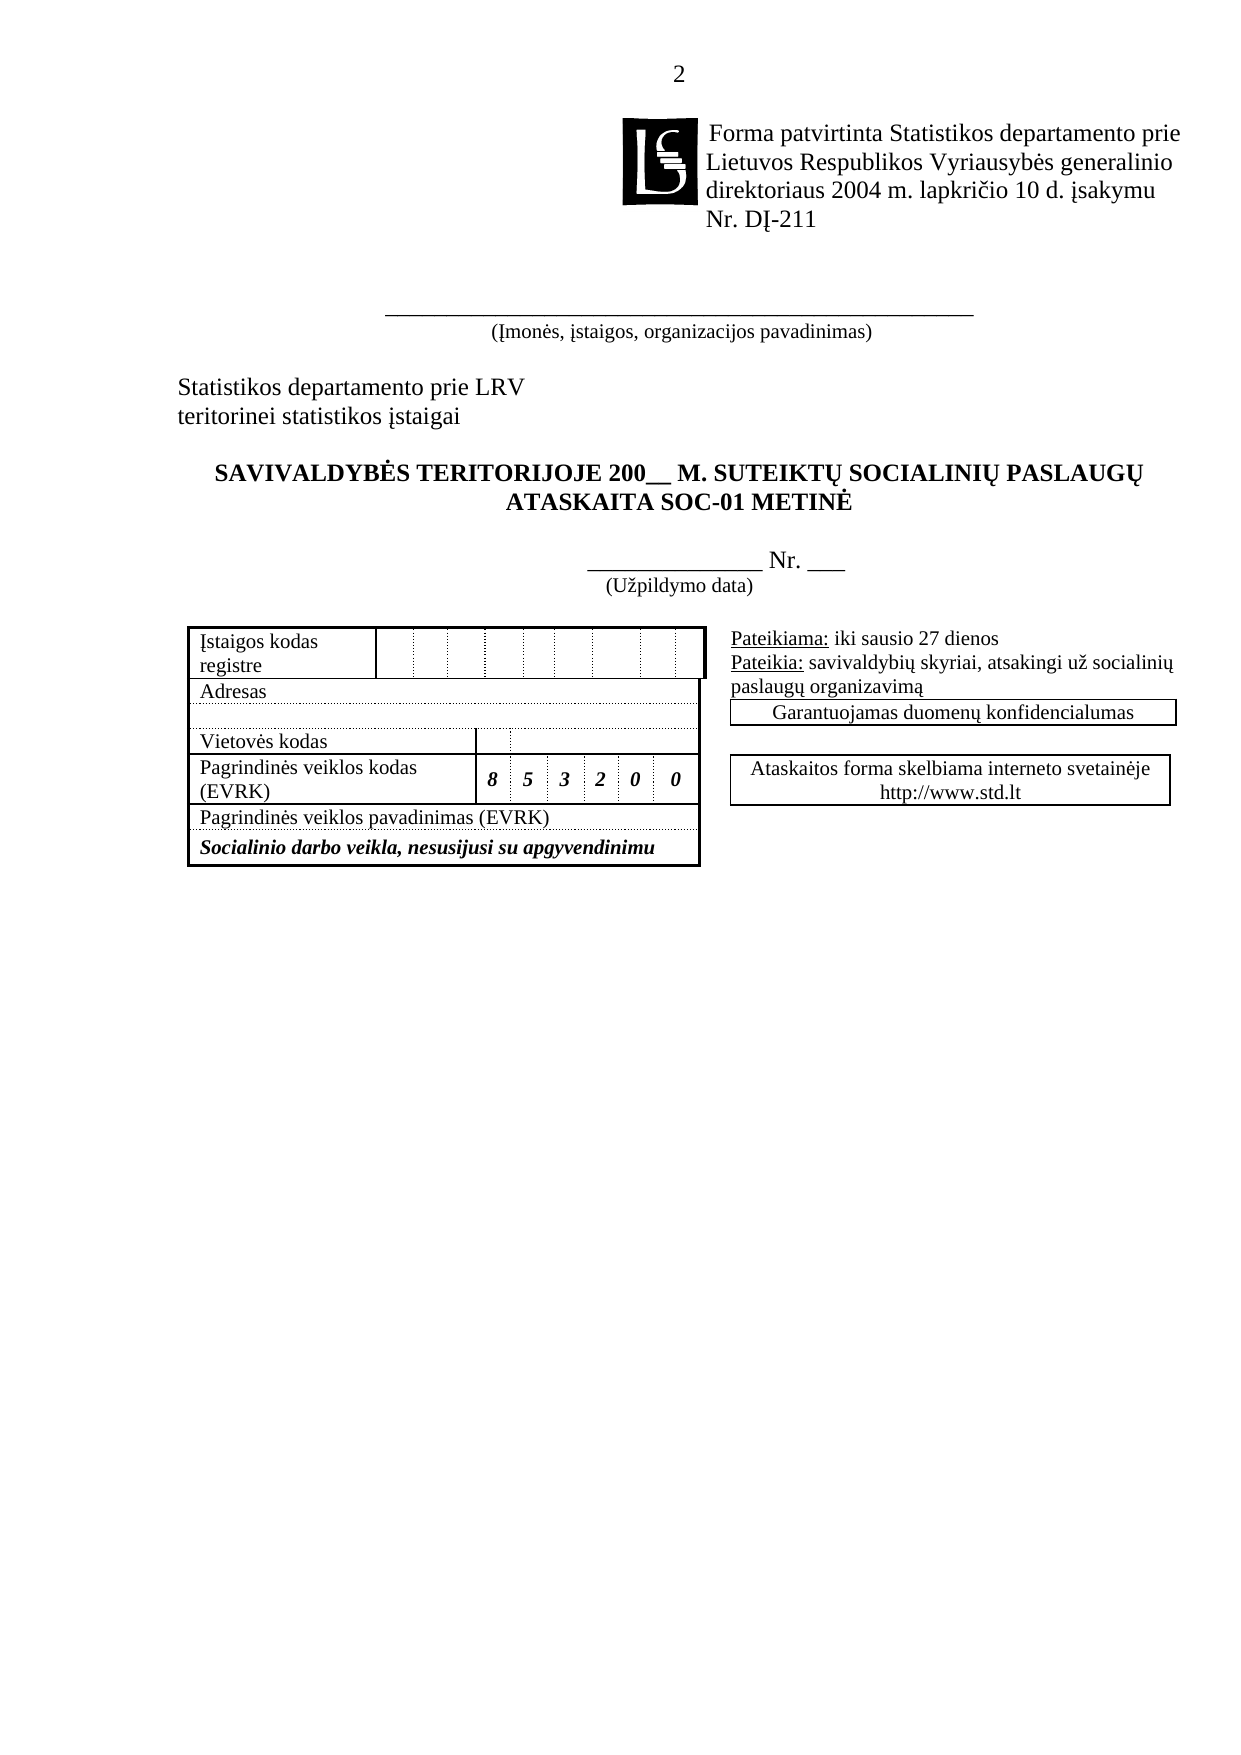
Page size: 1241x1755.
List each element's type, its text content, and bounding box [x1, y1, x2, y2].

table_header [447, 629, 485, 677]
table_cell [701, 728, 705, 753]
table_header [640, 629, 676, 677]
table_header [177, 626, 187, 867]
text Statistikos departamento prie LRV [177, 372, 1181, 401]
table_cell [190, 703, 698, 728]
table_cell 0 [654, 755, 698, 803]
table_header [523, 629, 555, 677]
table_header [485, 629, 523, 677]
text SAVIVALDYBĖS TERITORIJOJE 200__ M. SUTEIKTŲ SOCIALINIŲ PASLAUGŲ ATASKAITA SOC-01 METINĖ [177, 458, 1181, 516]
table_header [555, 629, 593, 677]
table_header [676, 629, 703, 677]
text Forma patvirtinta Statistikos departamento prie Lietuvos Respublikos Vyriausybės generalinio direktoriaus 2004 m. lapkričio 10 d. įsakymu Nr. DĮ-211 [706, 118, 1187, 233]
table_cell Socialinio darbo veikla, nesusijusi su apgyvendinimu [190, 829, 698, 864]
table_cell Pagrindinės veiklos pavadinimas (EVRK) [190, 805, 698, 829]
table_cell [701, 679, 705, 703]
table_cell 2 [584, 755, 619, 803]
table_cell 8 [477, 755, 511, 803]
table_cell Pagrindinės veiklos kodas (EVRK) [190, 755, 475, 803]
table_cell [477, 728, 511, 753]
text (Užpildymo data) [177, 573, 1181, 597]
table_cell Vietovės kodas [190, 728, 475, 753]
table_header [414, 629, 447, 677]
table_cell [701, 753, 705, 803]
table_cell 3 [547, 755, 584, 803]
table_cell 5 [511, 755, 547, 803]
table_header [701, 626, 719, 867]
table_header Pateikiama: iki sausio 27 dienos Pateikia: savivaldybių skyriai, atsakingi už socialinių paslaugų organizavimą [719, 626, 1204, 867]
table_header [377, 629, 414, 677]
table_header Garantuojamas duomenų konfidencialumas [731, 700, 1175, 724]
text teritorinei statistikos įstaigai [177, 401, 1181, 430]
table_cell [511, 728, 698, 753]
table_cell 0 [619, 755, 653, 803]
table_header Įstaigos kodas registre [190, 629, 375, 677]
table_header Ataskaitos forma skelbiama interneto svetainėje http://www.std.lt [731, 756, 1169, 804]
table_header [593, 629, 640, 677]
text (Įmonės, įstaigos, organizacijos pavadinimas) [177, 319, 1181, 343]
table_cell [701, 803, 705, 829]
table_cell [701, 703, 705, 728]
table_cell Adresas [190, 679, 698, 703]
table_cell [701, 829, 705, 864]
text ______________ Nr. ___ [177, 545, 1181, 573]
